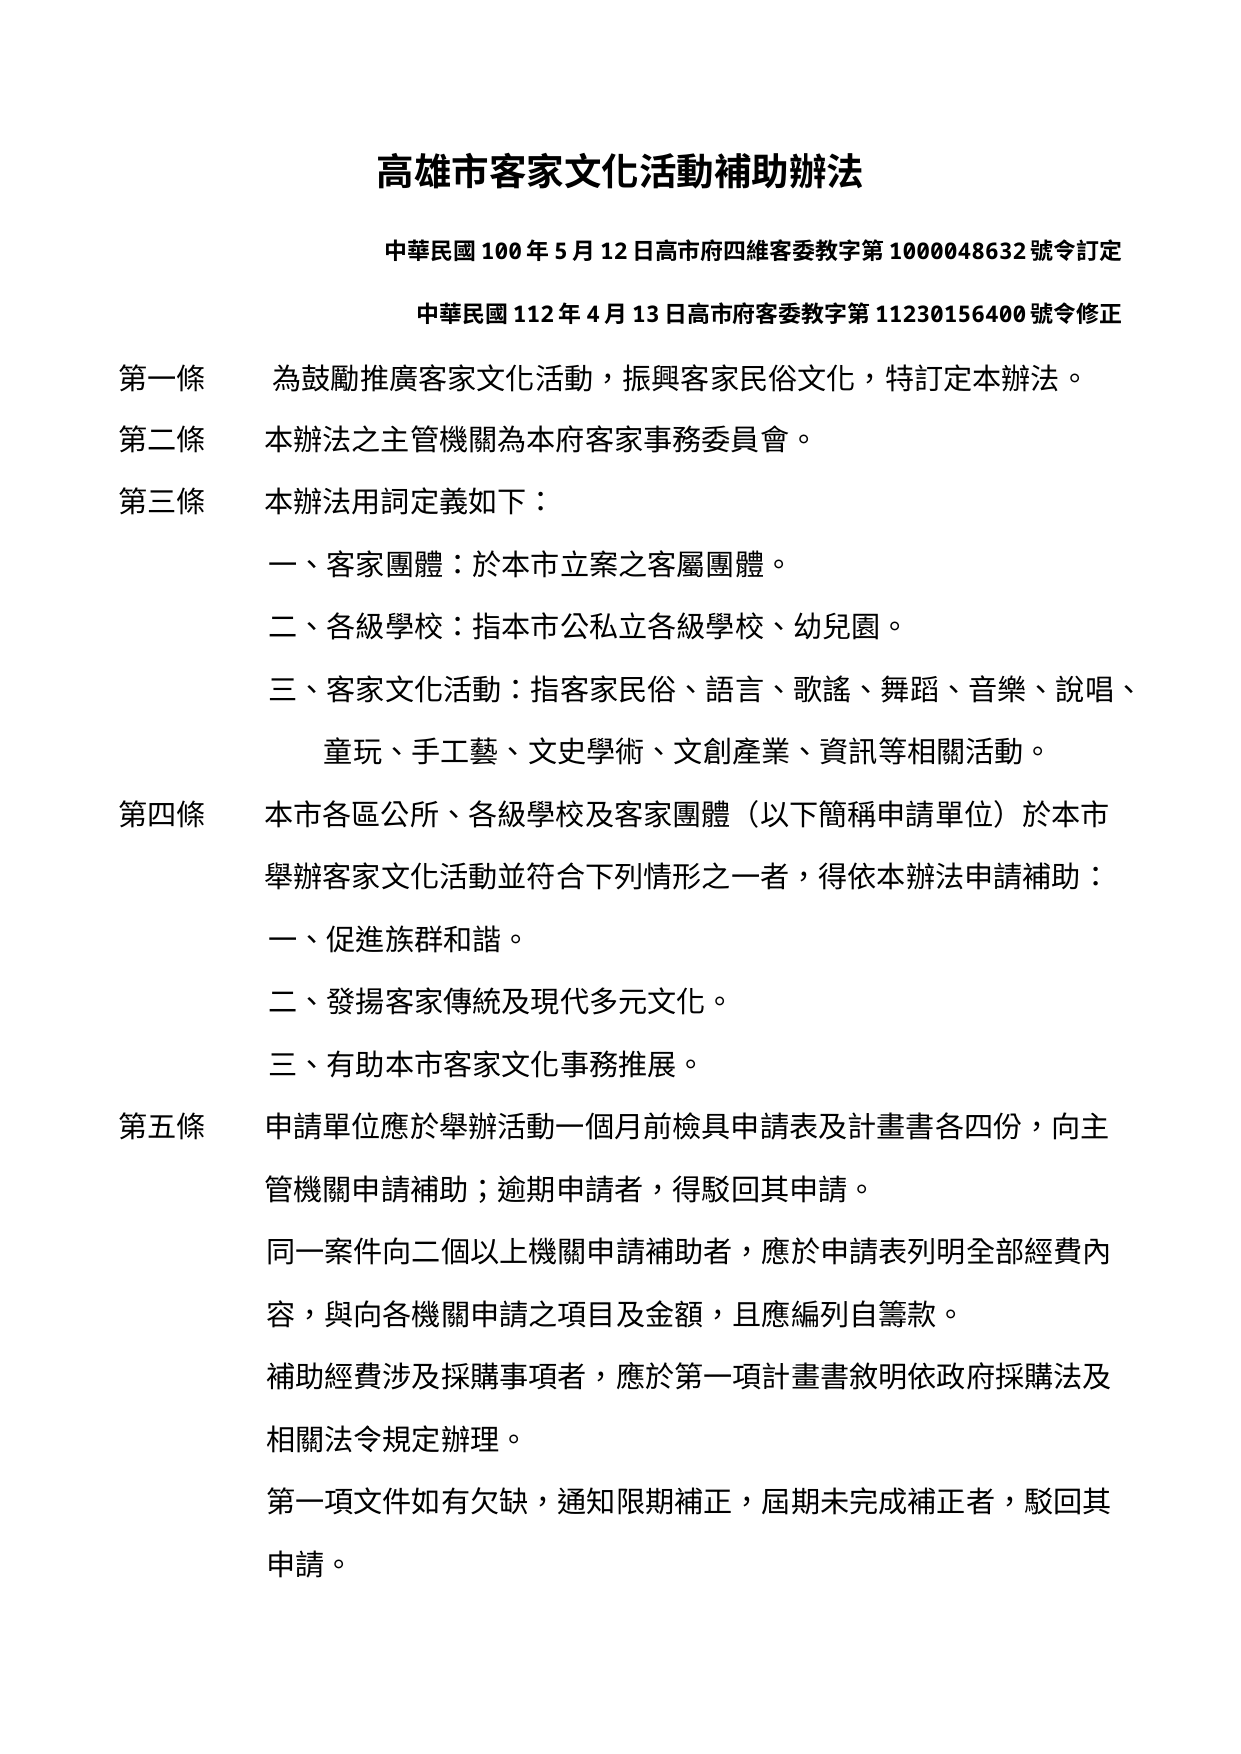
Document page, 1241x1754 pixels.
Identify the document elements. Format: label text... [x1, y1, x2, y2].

text 三、客家文化活動：指客家民俗、語言、歌謠、舞蹈、音樂、說唱、童玩、手工藝、文史學術、文創產業、資訊等相關活動。 [268, 646, 1122, 771]
text 第五條 申請單位應於舉辦活動一個月前檢具申請表及計畫書各四份，向主管機關申請補助；逾期申請者，得駁回其申請。 [118, 1083, 1122, 1208]
text 第四條 本市各區公所、各級學校及客家團體（以下簡稱申請單位）於本市舉辦客家文化活動並符合下列情形之一者，得依本辦法申請補助： [118, 771, 1122, 896]
text 二、各級學校：指本市公私立各級學校、幼兒園。 [268, 583, 1122, 646]
text 第一條 為鼓勵推廣客家文化活動，振興客家民俗文化，特訂定本辦法。 [118, 333, 1122, 396]
text 中華民國100年5月12日高市府四維客委教字第1000048632號令訂定 [118, 208, 1122, 271]
text 一、客家團體：於本市立案之客屬團體。 [268, 521, 1122, 583]
text 第二條 本辦法之主管機關為本府客家事務委員會。 [118, 396, 1122, 458]
text 補助經費涉及採購事項者，應於第一項計畫書敘明依政府採購法及相關法令規定辦理。 [266, 1333, 1122, 1458]
text 第三條 本辦法用詞定義如下： [118, 458, 1122, 521]
text 第一項文件如有欠缺，通知限期補正，屆期未完成補正者，駁回其申請。 [266, 1458, 1122, 1583]
text 三、有助本市客家文化事務推展。 [268, 1021, 1122, 1083]
text 高雄市客家文化活動補助辦法 [118, 127, 1122, 189]
text 二、發揚客家傳統及現代多元文化。 [268, 958, 1122, 1021]
text 同一案件向二個以上機關申請補助者，應於申請表列明全部經費內容，與向各機關申請之項目及金額，且應編列自籌款。 [266, 1208, 1122, 1333]
text 中華民國112年4月13日高市府客委教字第11230156400號令修正 [118, 271, 1122, 333]
text 一、促進族群和諧。 [268, 896, 1122, 958]
